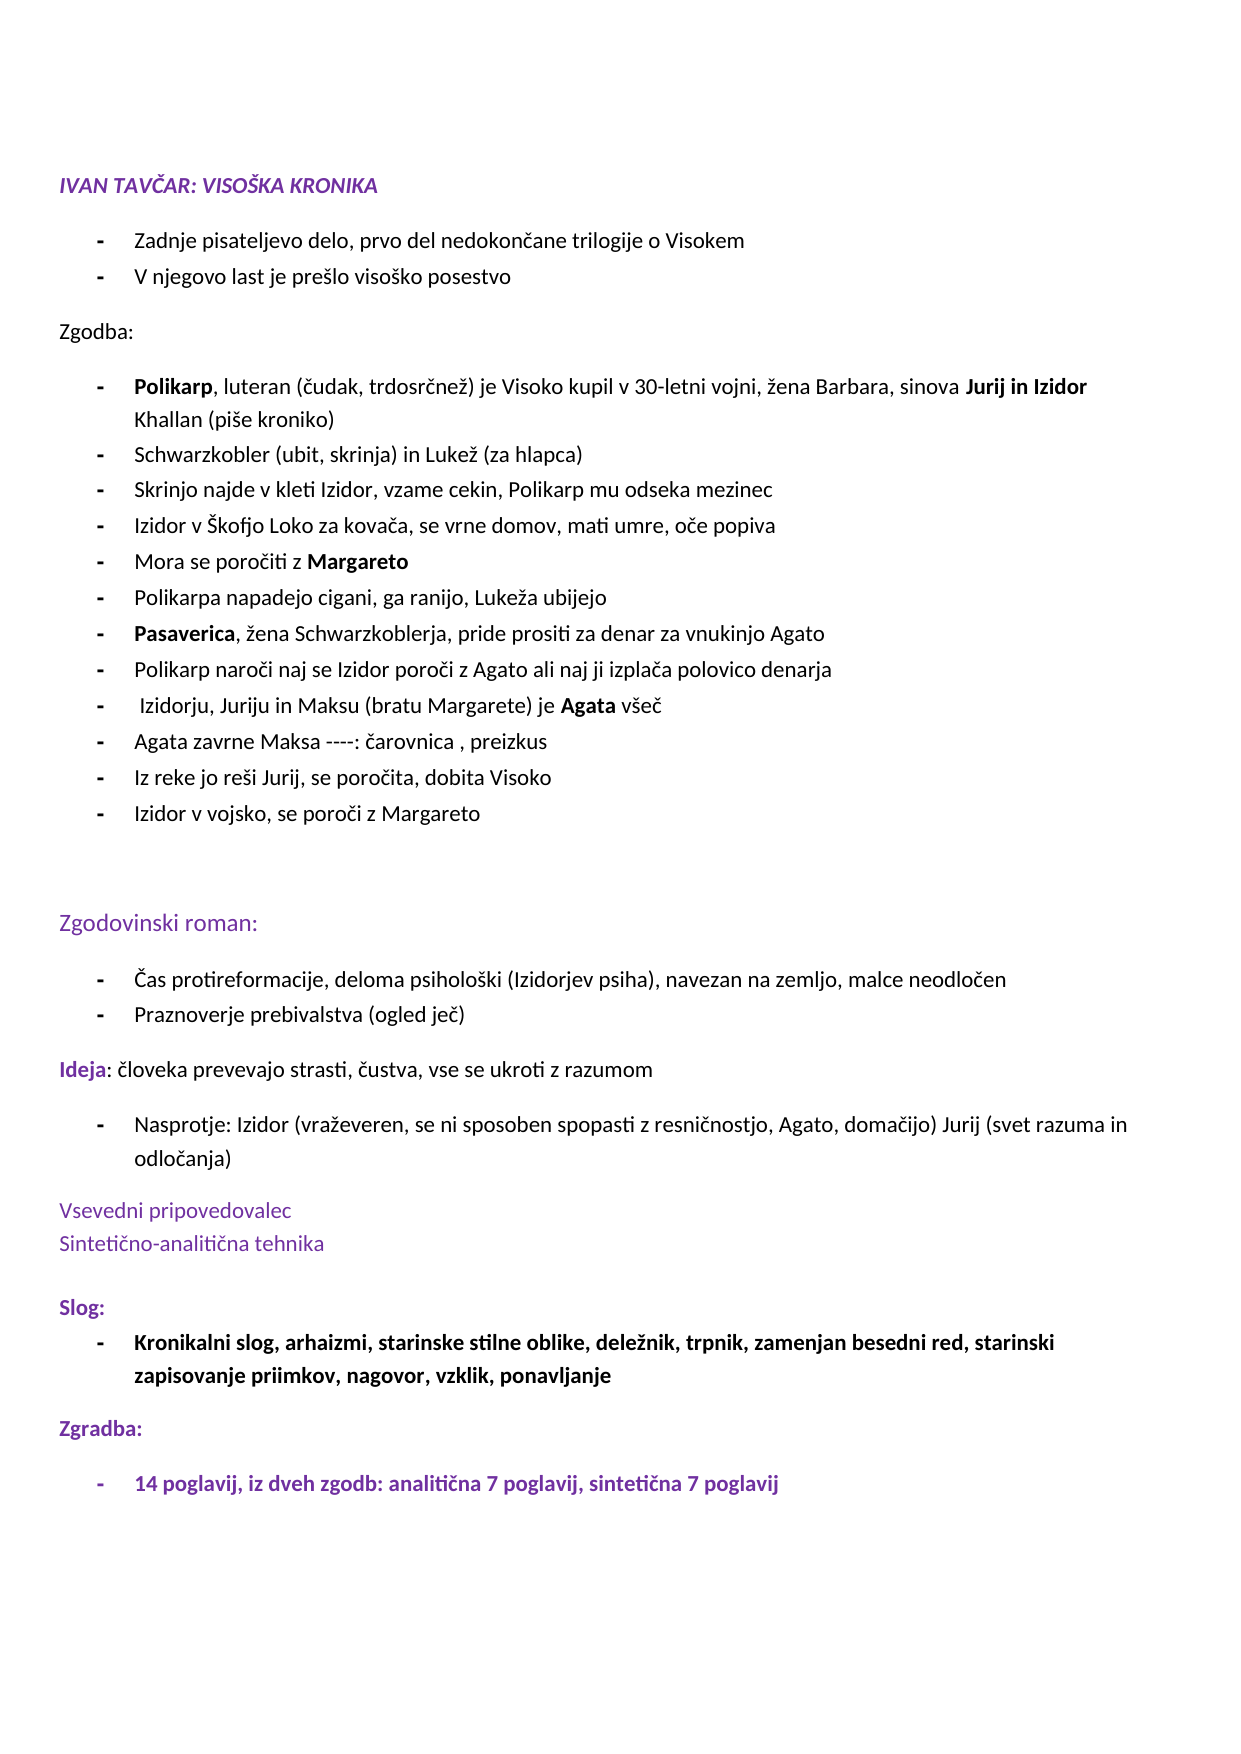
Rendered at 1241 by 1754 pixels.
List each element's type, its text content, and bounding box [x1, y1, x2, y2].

list Izidorju, Juriju in Maksu (bratu Margarete) je Agata všeč [97, 689, 1152, 720]
list V njegovo last je prešlo visoško posestvo [97, 260, 1152, 291]
list Skrinjo najde v kleti Izidor, vzame cekin, Polikarp mu odseka mezinec [97, 473, 1152, 505]
list Zadnje pisateljevo delo, prvo del nedokončane trilogije o Visokem [97, 224, 1152, 255]
list Polikarpa napadejo cigani, ga ranijo, Lukeža ubijejo [97, 581, 1152, 612]
list Nasprotje: Izidor (vraževeren, se ni sposoben spopasti z resničnostjo, Agato, domačijo) Jurij (svet razuma in odločanja) [97, 1108, 1152, 1172]
list Mora se poročiti z Margareto [97, 545, 1152, 577]
list Schwarzkobler (ubit, skrinja) in Lukež (za hlapca) [97, 437, 1152, 469]
list Iz reke jo reši Jurij, se poročita, dobita Visoko [97, 761, 1152, 792]
text Vsevedni pripovedovalec [59, 1197, 1152, 1225]
text Zgodba: [59, 317, 1152, 345]
list Kronikalni slog, arhaizmi, starinske stilne oblike, deležnik, trpnik, zamenjan besedni red, starinski zapisovanje priimkov, nagovor, vzklik, ponavljanje [97, 1325, 1152, 1389]
text Slog: [59, 1293, 1152, 1321]
list Agata zavrne Maksa ----: čarovnica , preizkus [97, 725, 1152, 756]
list Polikarp, luteran (čudak, trdosrčnež) je Visoko kupil v 30-letni vojni, žena Barbara, sinova Jurij in Izidor Khallan (piše kroniko) [97, 370, 1152, 433]
list Pasaverica, žena Schwarzkoblerja, pride prositi za denar za vnukinjo Agato [97, 617, 1152, 648]
text Zgodovinski roman: [59, 907, 1152, 937]
text Zgradba: [59, 1414, 1152, 1442]
list Izidor v Škofjo Loko za kovača, se vrne domov, mati umre, oče popiva [97, 509, 1152, 541]
list Čas protireformacije, deloma psihološki (Izidorjev psiha), navezan na zemljo, malce neodločen [97, 962, 1152, 994]
text Sintetično-analitična tehnika [59, 1229, 1152, 1257]
list Izidor v vojsko, se poroči z Margareto [97, 797, 1152, 828]
list Praznoverje prebivalstva (ogled ječ) [97, 998, 1152, 1030]
list 14 poglavij, iz dveh zgodb: analitična 7 poglavij, sintetična 7 poglavij [97, 1467, 1152, 1498]
list Polikarp naroči naj se Izidor poroči z Agato ali naj ji izplača polovico denarja [97, 653, 1152, 684]
text IVAN TAVČAR: VISOŠKA KRONIKA [59, 171, 1152, 199]
text Ideja: človeka prevevajo strasti, čustva, vse se ukroti z razumom [59, 1055, 1152, 1083]
